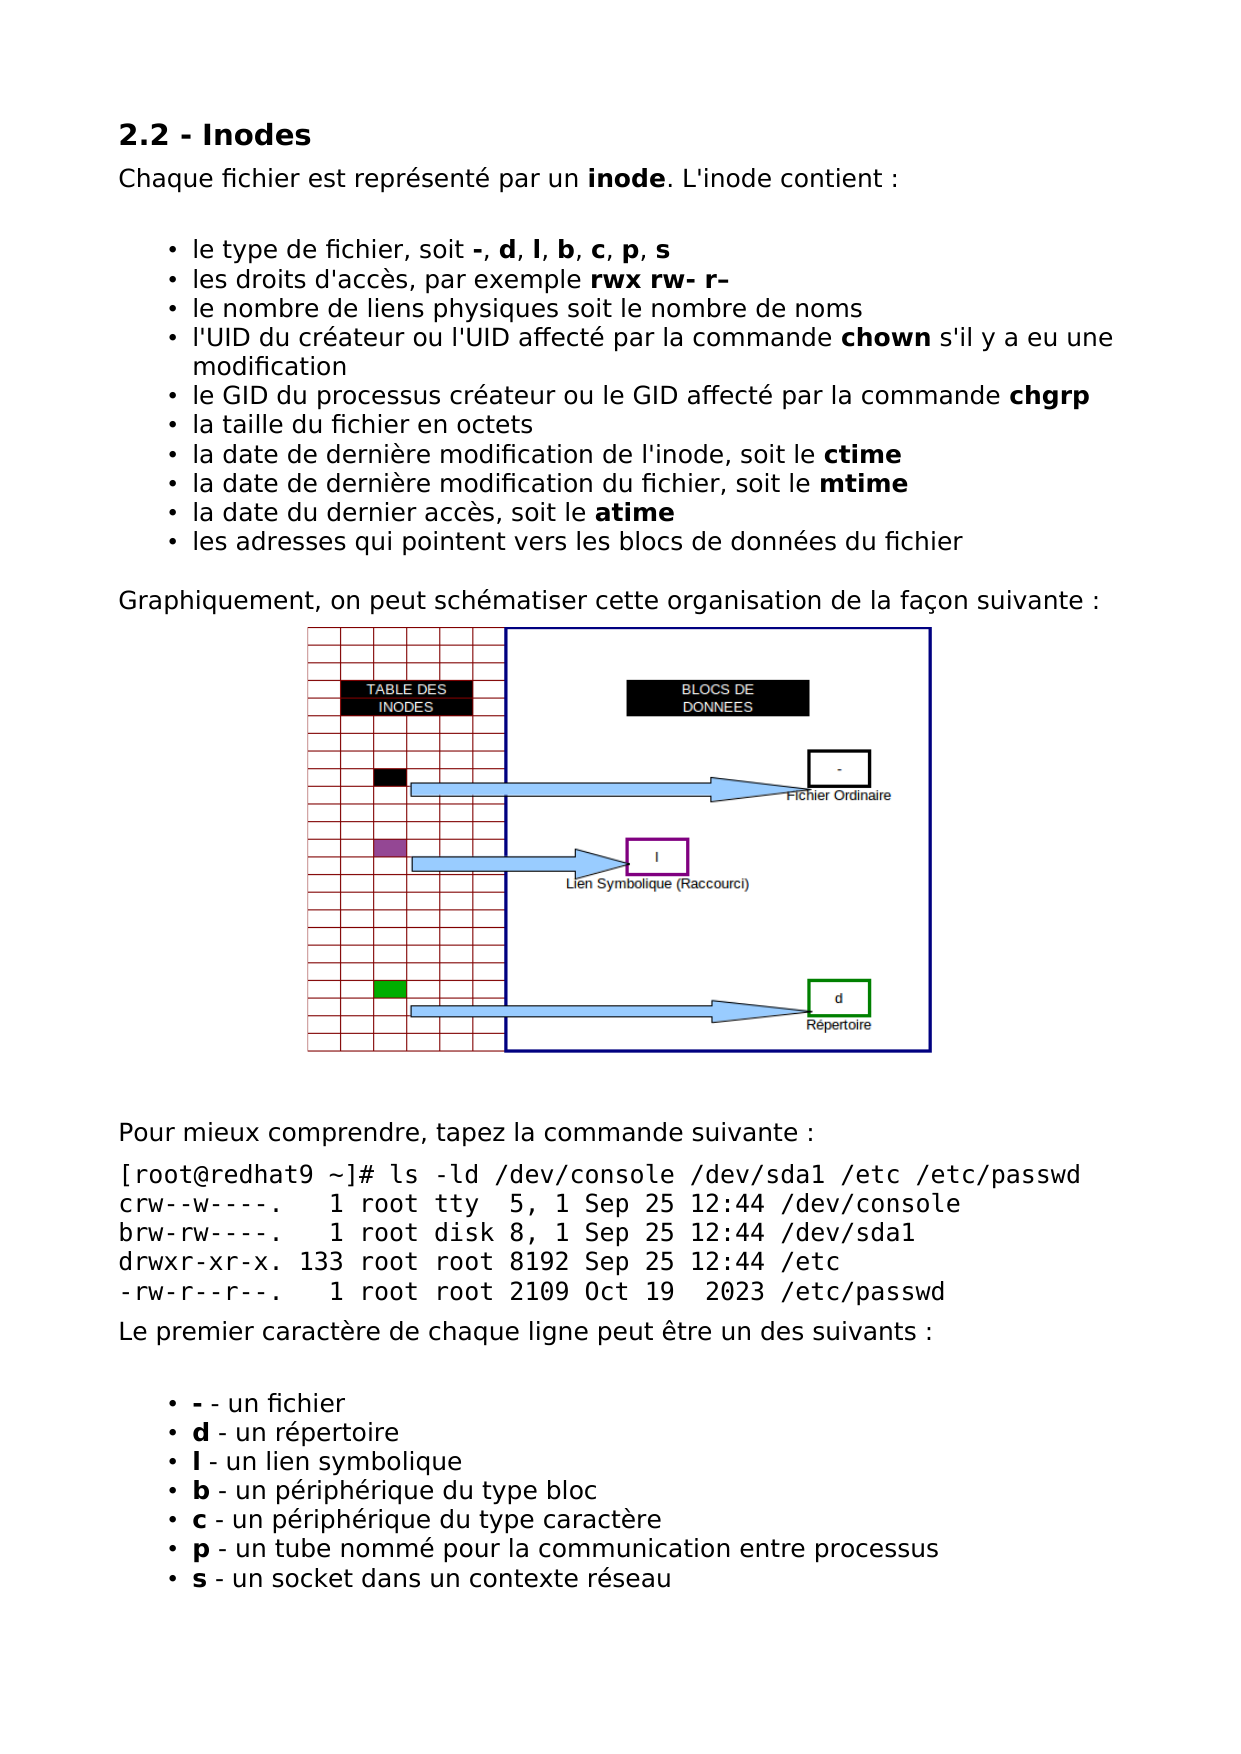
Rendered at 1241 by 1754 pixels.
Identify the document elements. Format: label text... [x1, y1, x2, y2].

list le nombre de liens physiques soit le nombre de noms [177, 294, 1122, 323]
list la date de dernière modification de l'inode, soit le ctime [177, 440, 1122, 469]
list le GID du processus créateur ou le GID affecté par la commande chgrp [177, 382, 1122, 411]
list le type de fichier, soit -, d, l, b, c, p, s [177, 236, 1122, 265]
list l'UID du créateur ou l'UID affecté par la commande chown s'il y a eu une modification [177, 323, 1122, 382]
text Pour mieux comprendre, tapez la commande suivante : [118, 1118, 1122, 1147]
list l - un lien symbolique [177, 1447, 1122, 1476]
list la date du dernier accès, soit le atime [177, 498, 1122, 527]
list la taille du fichier en octets [177, 411, 1122, 440]
list b - un périphérique du type bloc [177, 1476, 1122, 1505]
list d - un répertoire [177, 1418, 1122, 1447]
subtitle 2.2 - Inodes [118, 118, 1122, 152]
text Chaque fichier est représenté par un inode. L'inode contient : [118, 164, 1122, 194]
list les adresses qui pointent vers les blocs de données du fichier [177, 527, 1122, 557]
list s - un socket dans un contexte réseau [177, 1564, 1122, 1593]
picture [307, 627, 933, 1077]
text Graphiquement, on peut schématiser cette organisation de la façon suivante : [118, 586, 1122, 615]
list - - un fichier [177, 1389, 1122, 1418]
list c - un périphérique du type caractère [177, 1505, 1122, 1534]
text Le premier caractère de chaque ligne peut être un des suivants : [118, 1318, 1122, 1347]
list p - un tube nommé pour la communication entre processus [177, 1534, 1122, 1564]
list la date de dernière modification du fichier, soit le mtime [177, 469, 1122, 498]
text [root@redhat9 ~]# ls -ld /dev/console /dev/sda1 /etc /etc/passwd crw--w----. 1 root tty 5, 1 Sep 25 12:44 /dev/console brw-rw----. 1 root disk 8, 1 Sep 25 12:44 /dev/sda1 drwxr-xr-x. 133 root root 8192 Sep 25 12:44 /etc -rw-r--r--. 1 root root 2109 Oct 19 2023 /etc/passwd [118, 1160, 1122, 1306]
list les droits d'accès, par exemple rwx rw- r– [177, 265, 1122, 294]
